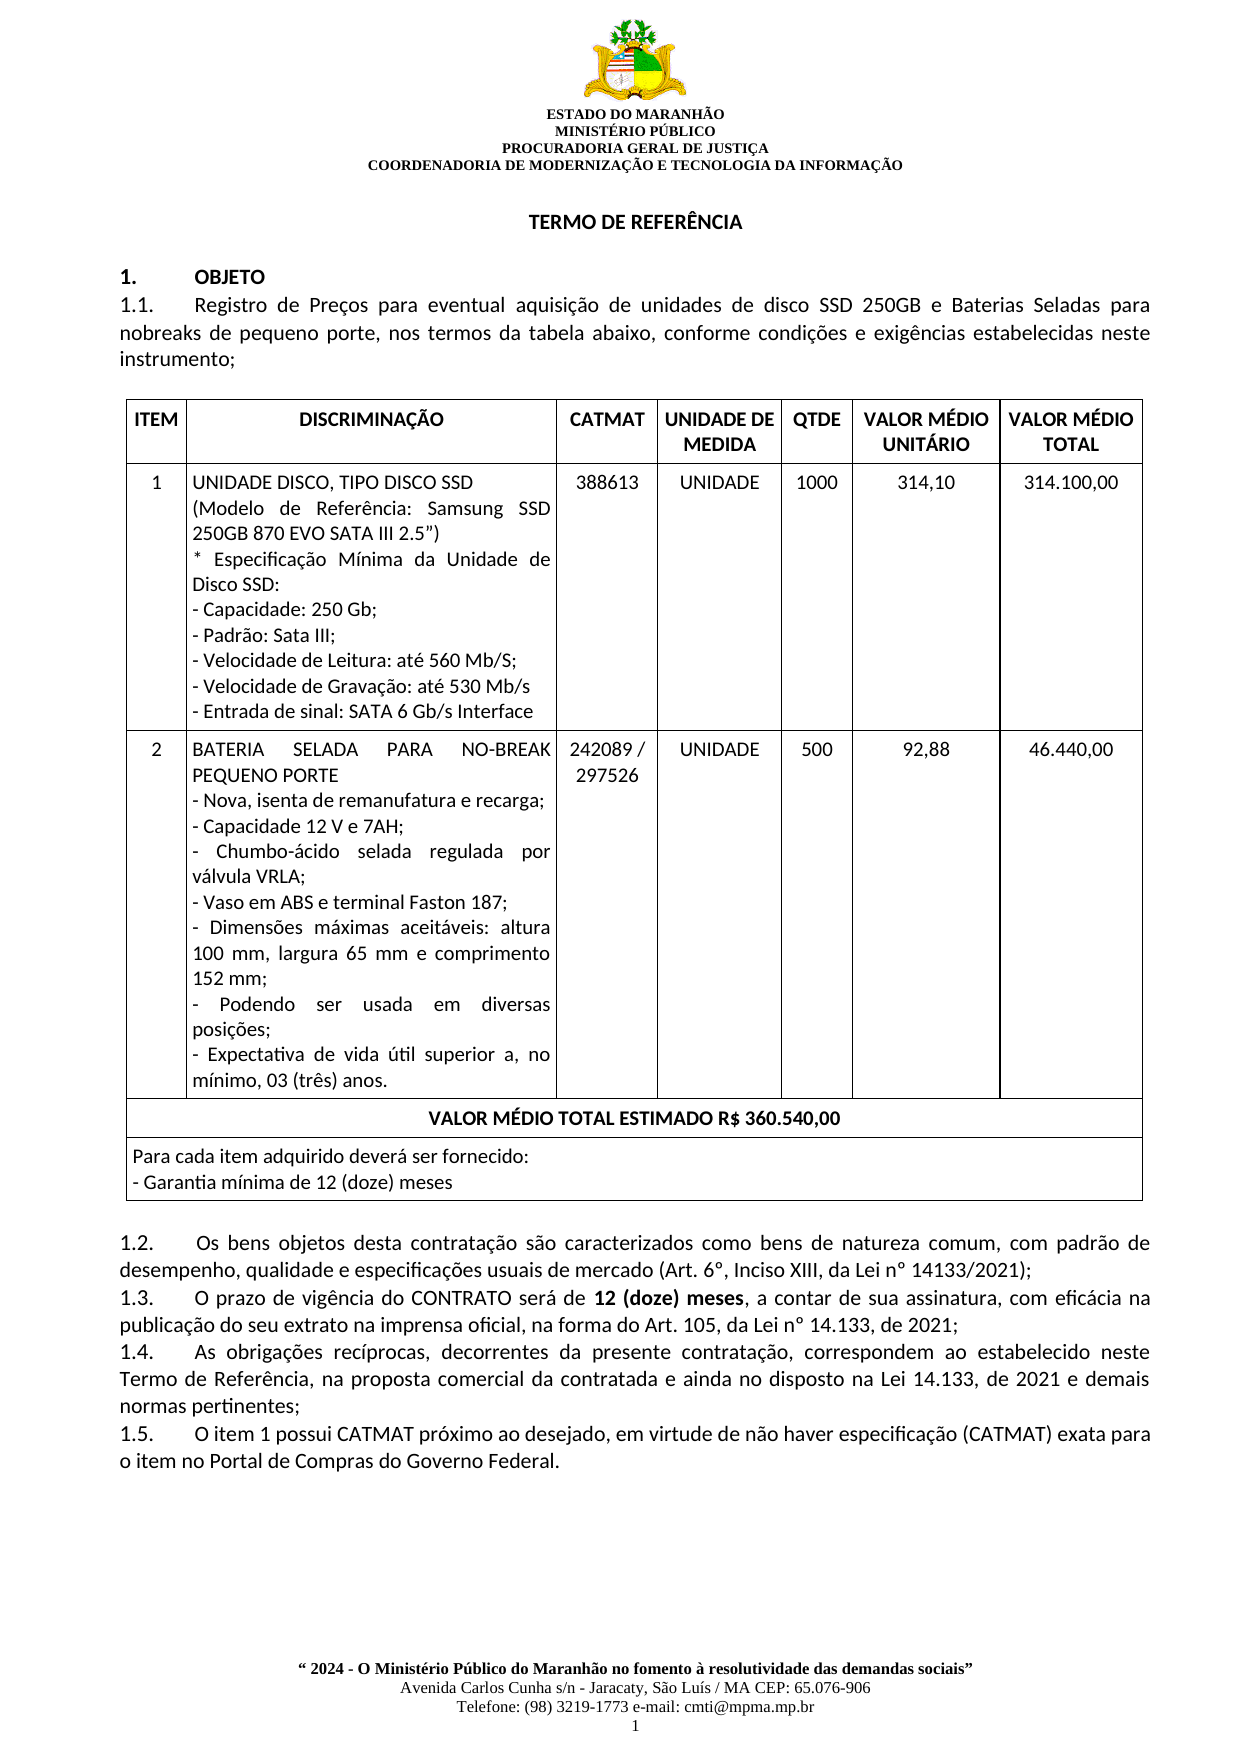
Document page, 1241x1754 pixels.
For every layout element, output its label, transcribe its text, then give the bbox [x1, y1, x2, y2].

list O item 1 possui CATMAT próximo ao desejado, em virtude de não haver especificação (CATMAT) exata para o item no Portal de Compras do Governo Federal. [119, 1419, 1152, 1473]
table_header ITEM [127, 400, 186, 462]
list Os bens objetos desta contratação são caracterizados como bens de natureza comum, com padrão de desempenho, qualidade e especificações usuais de mercado (Art. 6º, Inciso XIII, da Lei nº 14133/2021); [119, 1228, 1152, 1283]
table_cell 1000 [782, 464, 852, 729]
table_cell VALOR MÉDIO TOTAL ESTIMADO R$ 360.540,00 [127, 1099, 1142, 1137]
table_header DISCRIMINAÇÃO [187, 400, 556, 462]
table_cell 314,10 [853, 464, 999, 729]
table_cell UNIDADE [658, 464, 781, 729]
table_header VALOR MÉDIO TOTAL [1001, 400, 1142, 462]
table_cell 388613 [557, 464, 657, 729]
table_header CATMAT [557, 400, 657, 462]
table_cell 1 [127, 464, 186, 729]
table_cell BATERIA SELADA PARA NO-BREAK PEQUENO PORTE - Nova, isenta de remanufatura e recarga; - Capacidade 12 V e 7AH; - Chumbo-ácido selada regulada por válvula VRLA; - Vaso em ABS e terminal Faston 187; - Dimensões máximas aceitáveis: altura 100 mm, largura 65 mm e comprimento 152 mm; - Podendo ser usada em diversas posições; - Expectativa de vida útil superior a, no mínimo, 03 (três) anos. [187, 731, 556, 1098]
table_cell 46.440,00 [1001, 731, 1142, 1098]
table_cell 92,88 [853, 731, 999, 1098]
table_cell 314.100,00 [1001, 464, 1142, 729]
table_header VALOR MÉDIO UNITÁRIO [853, 400, 999, 462]
list O prazo de vigência do CONTRATO será de 12 (doze) meses, a contar de sua assinatura, com eficácia na publicação do seu extrato na imprensa oficial, na forma do Art. 105, da Lei nº 14.133, de 2021; [119, 1283, 1152, 1337]
table_cell 242089 / 297526 [557, 731, 657, 1098]
list As obrigações recíprocas, decorrentes da presente contratação, correspondem ao estabelecido neste Termo de Referência, na proposta comercial da contratada e ainda no disposto na Lei 14.133, de 2021 e demais normas pertinentes; [119, 1337, 1152, 1419]
text TERMO DE REFERÊNCIA [119, 207, 1152, 235]
list Registro de Preços para eventual aquisição de unidades de disco SSD 250GB e Baterias Seladas para nobreaks de pequeno porte, nos termos da tabela abaixo, conforme condições e exigências estabelecidas neste instrumento; [119, 290, 1152, 372]
list OBJETO [119, 262, 1152, 290]
table_cell 2 [127, 731, 186, 1098]
table_cell Para cada item adquirido deverá ser fornecido: - Garantia mínima de 12 (doze) meses [127, 1138, 1142, 1200]
table_cell UNIDADE [658, 731, 781, 1098]
table_cell 500 [782, 731, 852, 1098]
table_header QTDE [782, 400, 852, 462]
table_cell UNIDADE DISCO, TIPO DISCO SSD (Modelo de Referência: Samsung SSD 250GB 870 EVO SATA III 2.5”) * Especificação Mínima da Unidade de Disco SSD: - Capacidade: 250 Gb; - Padrão: Sata III; - Velocidade de Leitura: até 560 Mb/S; - Velocidade de Gravação: até 530 Mb/s - Entrada de sinal: SATA 6 Gb/s Interface [187, 464, 556, 729]
table_header UNIDADE DE MEDIDA [658, 400, 781, 462]
